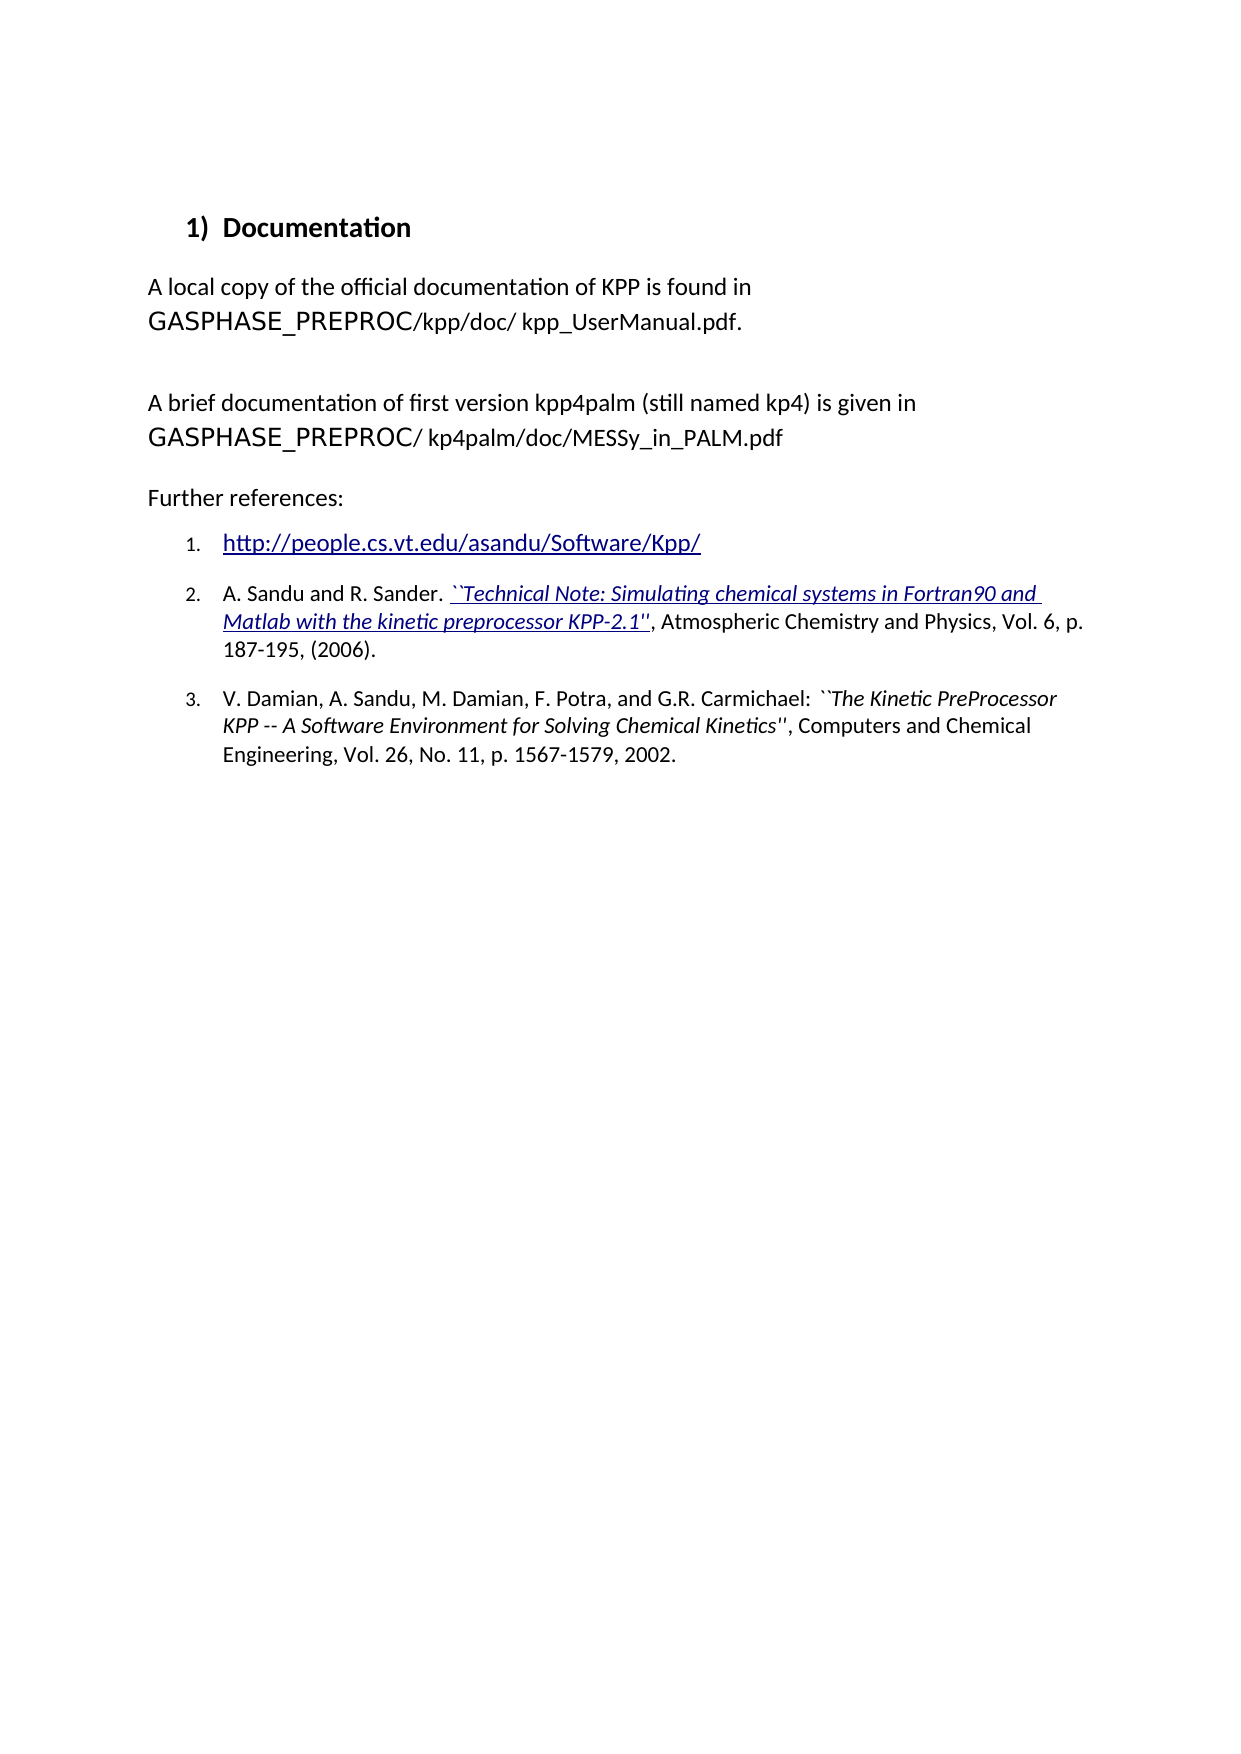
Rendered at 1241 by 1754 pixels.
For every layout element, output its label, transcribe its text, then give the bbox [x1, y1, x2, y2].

list A. Sandu and R. Sander. ``Technical Note: Simulating chemical systems in Fortran90 and Matlab with the kinetic preprocessor KPP-2.1'', Atmospheric Chemistry and Physics, Vol. 6, p. 187-195, (2006). [185, 579, 1093, 663]
list V. Damian, A. Sandu, M. Damian, F. Potra, and G.R. Carmichael: ``The Kinetic PreProcessor KPP -- A Software Environment for Solving Chemical Kinetics'', Computers and Chemical Engineering, Vol. 26, No. 11, p. 1567-1579, 2002. [185, 684, 1093, 768]
list http://people.cs.vt.edu/asandu/Software/Kpp/ [185, 527, 1093, 558]
text Further references: [148, 482, 1093, 512]
list Documentation [185, 209, 1093, 245]
text A local copy of the official documentation of KPP is found in GASPHASE_PREPROC/kpp/doc/ kpp_UserManual.pdf. [148, 271, 1093, 337]
text A brief documentation of first version kpp4palm (still named kp4) is given in GASPHASE_PREPROC/ kp4palm/doc/MESSy_in_PALM.pdf [148, 387, 1093, 452]
